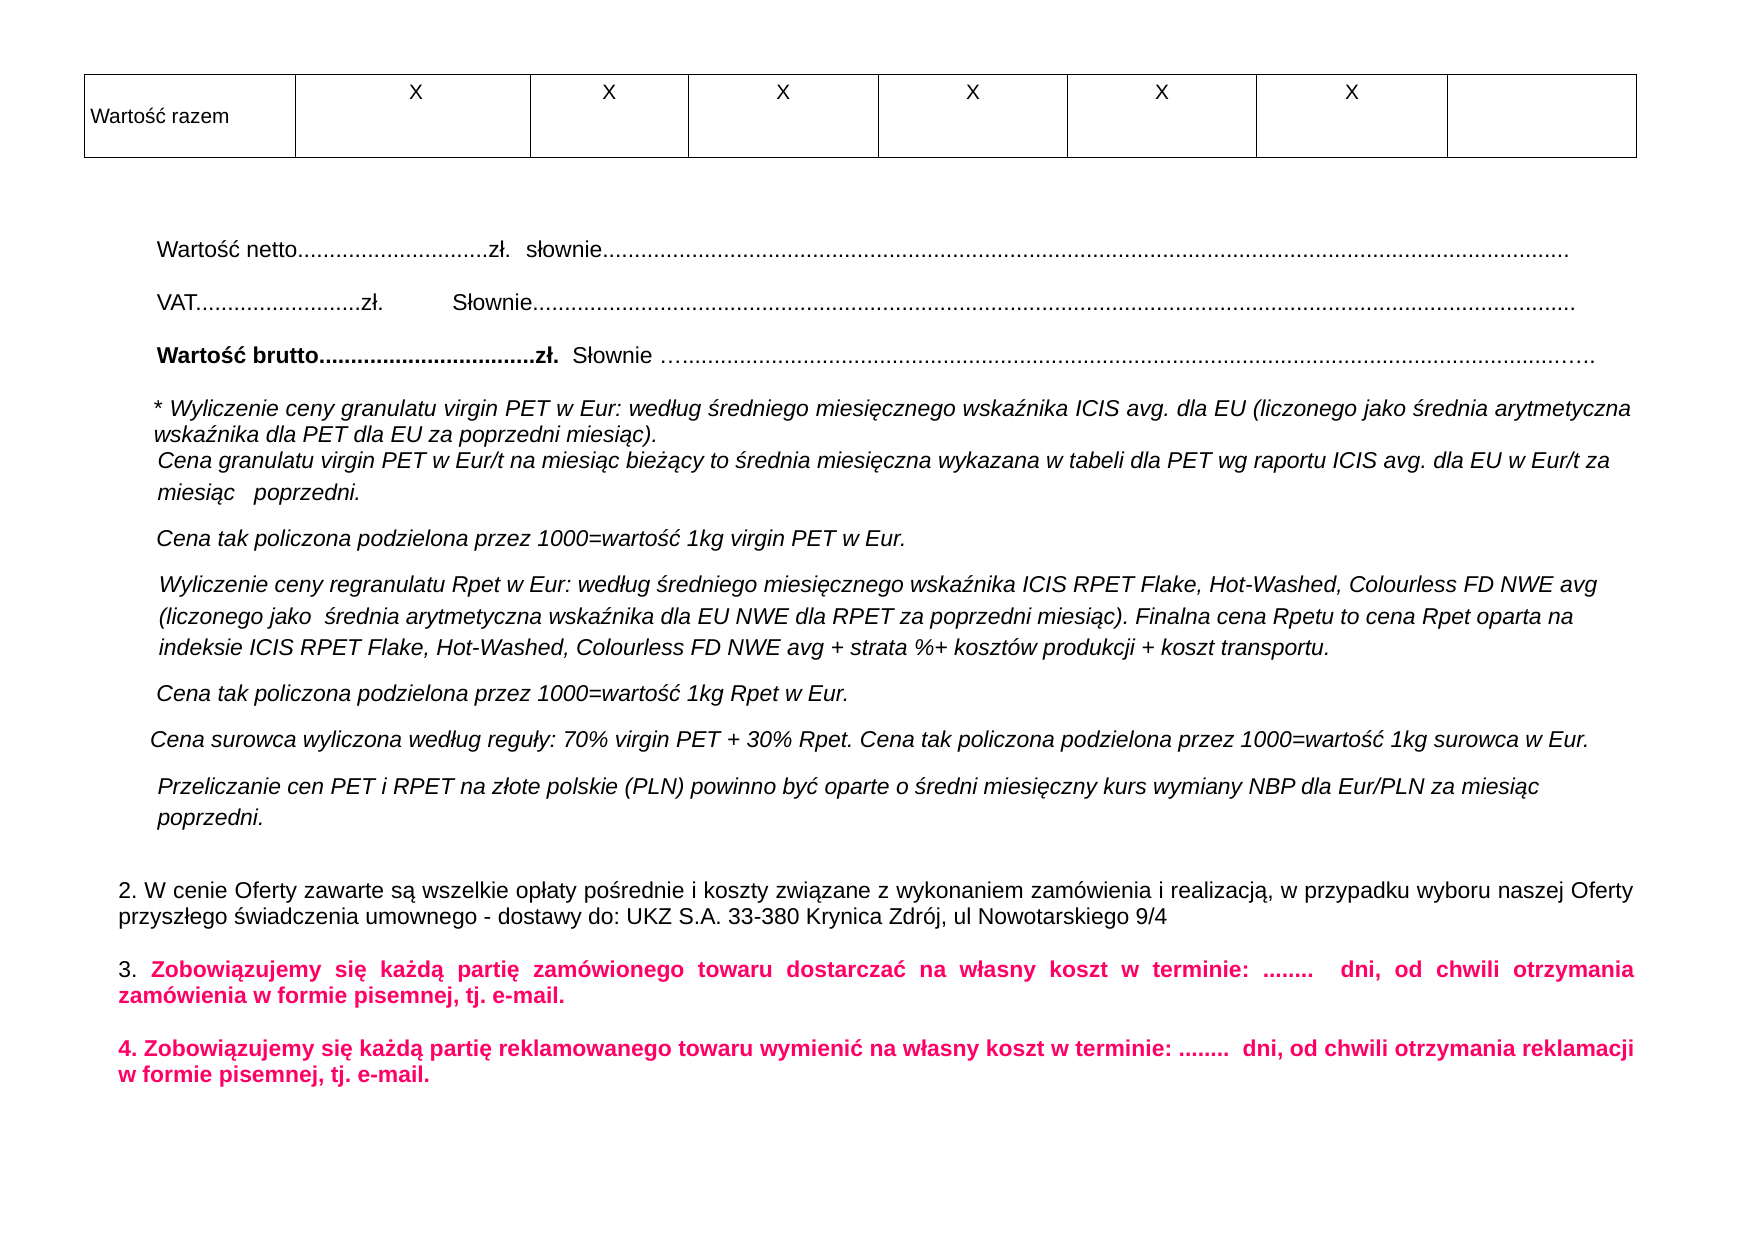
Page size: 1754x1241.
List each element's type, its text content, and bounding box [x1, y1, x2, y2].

text Wartość netto..............................zł. słownie........................................................................................................................................................ [83, 236, 1636, 263]
text 4. Zobowiązujemy się każdą partię reklamowanego towaru wymienić na własny koszt w terminie: ........ dni, od chwili otrzymania reklamacji w formie pisemnej, tj. e-mail. [118, 1035, 1636, 1087]
table_cell X [879, 75, 1067, 157]
table_cell Wartość razem [85, 75, 295, 157]
text Cena tak policzona podzielona przez 1000=wartość 1kg Rpet w Eur. [118, 680, 1636, 707]
table_cell [1448, 75, 1636, 157]
text Wyliczenie ceny regranulatu Rpet w Eur: według średniego miesięcznego wskaźnika ICIS RPET Flake, Hot-Washed, Colourless FD NWE avg (liczonego jako średnia arytmetyczna wskaźnika dla EU NWE dla RPET za poprzedni miesiąc). Finalna cena Rpetu to cena Rpet oparta na indeksie ICIS RPET Flake, Hot-Washed, Colourless FD NWE avg + strata %+ kosztów produkcji + koszt transportu. [159, 571, 1636, 661]
text Cena granulatu virgin PET w Eur/t na miesiąc bieżący to średnia miesięczna wykazana w tabeli dla PET wg raportu ICIS avg. dla EU w Eur/t za miesiąc poprzedni. [157, 447, 1636, 505]
text Przeliczanie cen PET i RPET na złote polskie (PLN) powinno być oparte o średni miesięczny kurs wymiany NBP dla Eur/PLN za miesiąc poprzedni. [157, 773, 1636, 831]
table_cell X [531, 75, 688, 157]
table_cell X [296, 75, 530, 157]
text Wartość brutto..................................zł. Słownie …..........................................................................................................................................….. [83, 342, 1636, 368]
table_cell X [1068, 75, 1256, 157]
table_cell X [1257, 75, 1447, 157]
text 3. Zobowiązujemy się każdą partię zamówionego towaru dostarczać na własny koszt w terminie: ........ dni, od chwili otrzymania zamówienia w formie pisemnej, tj. e-mail. [118, 956, 1636, 1008]
text Cena tak policzona podzielona przez 1000=wartość 1kg virgin PET w Eur. [118, 525, 1636, 551]
text Cena surowca wyliczona według reguły: 70% virgin PET + 30% Rpet. Cena tak policzona podzielona przez 1000=wartość 1kg surowca w Eur. [118, 726, 1636, 753]
text VAT..........................zł. Słownie.................................................................................................................................................................... [83, 289, 1636, 315]
text 2. W cenie Oferty zawarte są wszelkie opłaty pośrednie i koszty związane z wykonaniem zamówienia i realizacją, w przypadku wyboru naszej Oferty przyszłego świadczenia umownego - dostawy do: UKZ S.A. 33-380 Krynica Zdrój, ul Nowotarskiego 9/4 [118, 877, 1636, 929]
table_cell X [689, 75, 878, 157]
text * Wyliczenie ceny granulatu virgin PET w Eur: według średniego miesięcznego wskaźnika ICIS avg. dla EU (liczonego jako średnia arytmetyczna wskaźnika dla PET dla EU za poprzedni miesiąc). [153, 394, 1636, 447]
